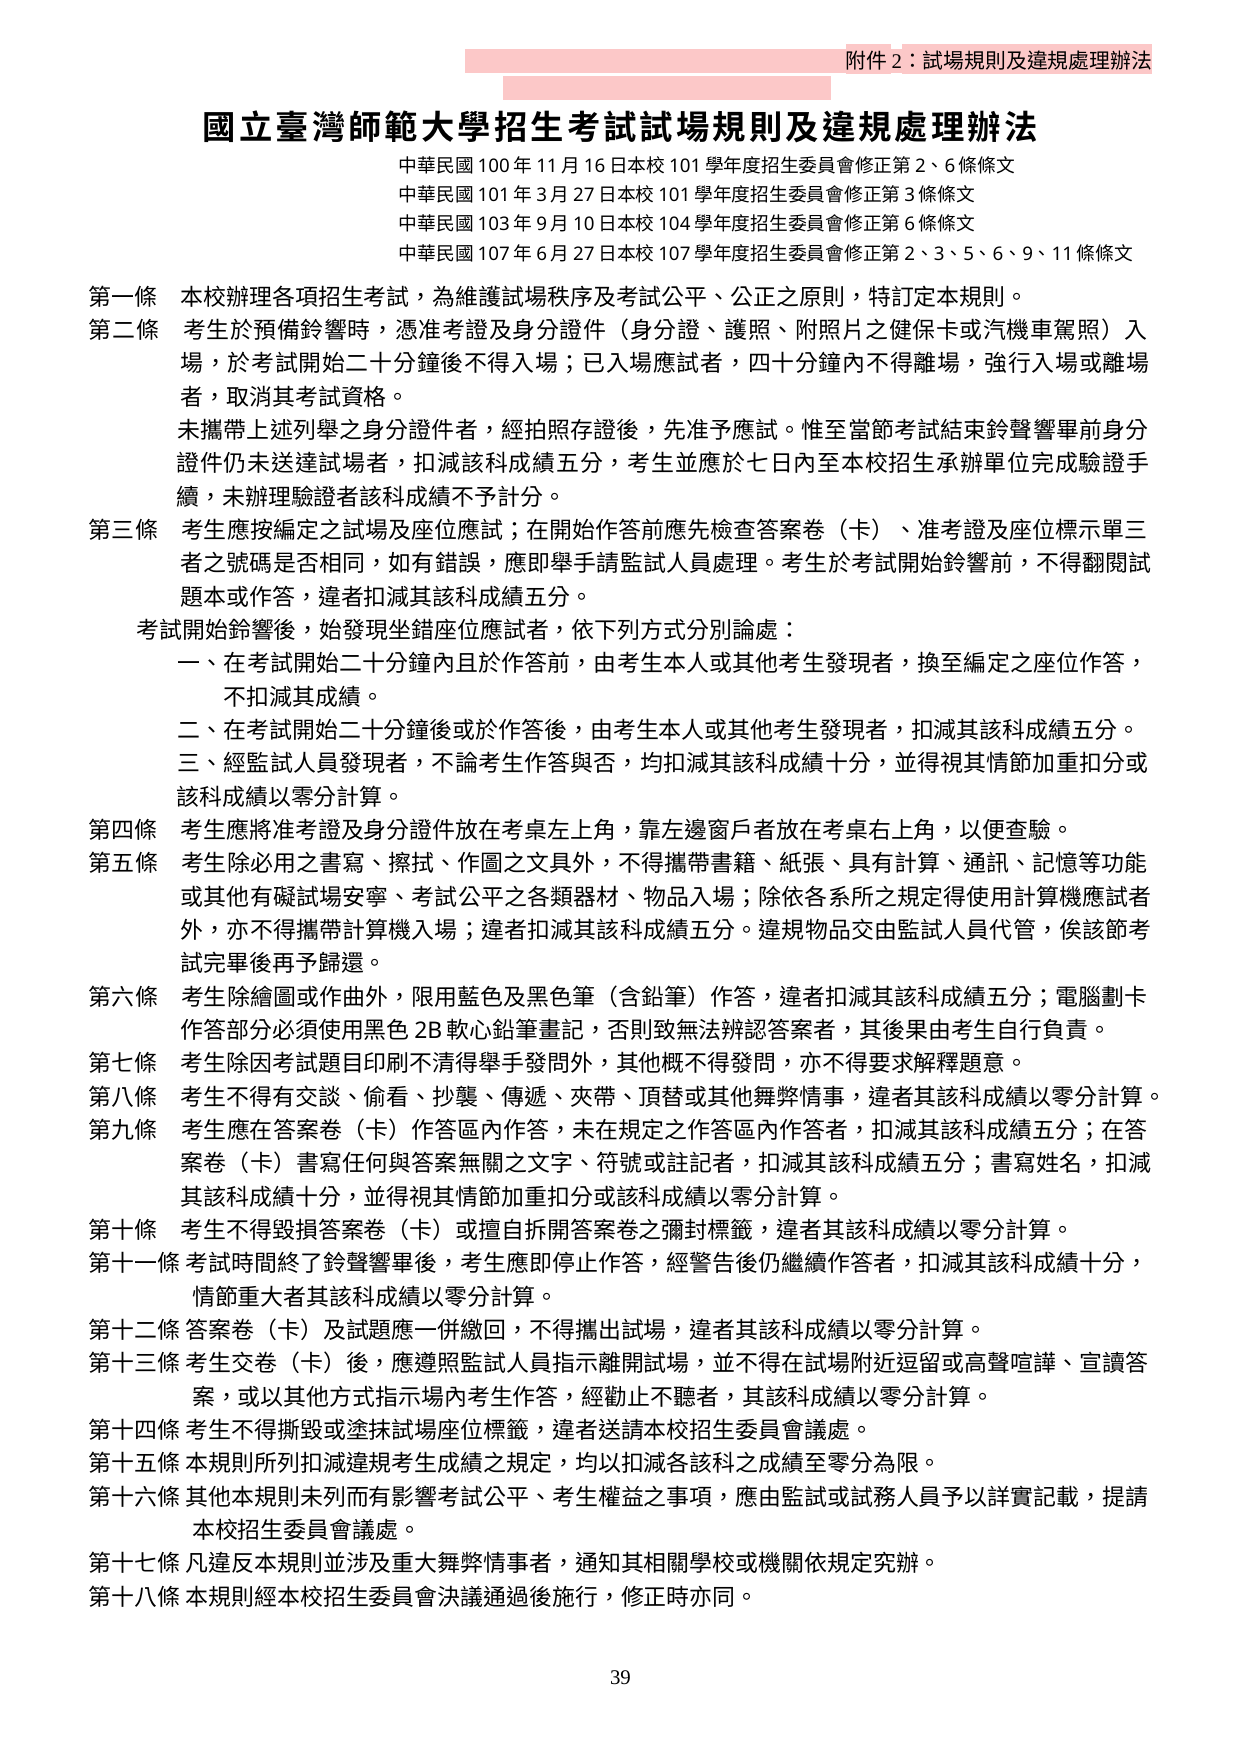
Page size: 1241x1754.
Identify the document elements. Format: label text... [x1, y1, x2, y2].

text 第二條 考生於預備鈴響時，憑准考證及身分證件（身分證、護照、附照片之健保卡或汽機車駕照）入場，於考試開始二十分鐘後不得入場；已入場應試者，四十分鐘內不得離場，強行入場或離場者，取消其考試資格。 [89, 312, 1152, 412]
text 一、在考試開始二十分鐘內且於作答前，由考生本人或其他考生發現者，換至編定之座位作答，不扣減其成績。 [177, 645, 1152, 712]
text 第十五條 本規則所列扣減違規考生成績之規定，均以扣減各該科之成績至零分為限。 [89, 1445, 1152, 1478]
text 第十條 考生不得毀損答案卷（卡）或擅自拆開答案卷之彌封標籤，違者其該科成績以零分計算。 [89, 1212, 1152, 1245]
text 第十三條 考生交卷（卡）後，應遵照監試人員指示離開試場，並不得在試場附近逗留或高聲喧譁、宣讀答案，或以其他方式指示場內考生作答，經勸止不聽者，其該科成績以零分計算。 [89, 1345, 1152, 1412]
text 國立臺灣師範大學招生考試試場規則及違規處理辦法 [89, 101, 1152, 149]
text 中華民國107年6月27日本校107學年度招生委員會修正第2、3、5、6、9、11條條文 [399, 237, 1152, 266]
text 第四條 考生應將准考證及身分證件放在考桌左上角，靠左邊窗戶者放在考桌右上角，以便查驗。 [89, 812, 1152, 845]
text 第五條 考生除必用之書寫、擦拭、作圖之文具外，不得攜帶書籍、紙張、具有計算、通訊、記憶等功能或其他有礙試場安寧、考試公平之各類器材、物品入場；除依各系所之規定得使用計算機應試者外，亦不得攜帶計算機入場；違者扣減其該科成績五分。違規物品交由監試人員代管，俟該節考試完畢後再予歸還。 [89, 845, 1152, 978]
text 中華民國103年9月10日本校104學年度招生委員會修正第6條條文 [399, 207, 1152, 237]
text 第十四條 考生不得撕毀或塗抹試場座位標籤，違者送請本校招生委員會議處。 [89, 1412, 1152, 1445]
text 中華民國101年3月27日本校101學年度招生委員會修正第3條條文 [399, 178, 1152, 207]
text 第八條 考生不得有交談、偷看、抄襲、傳遞、夾帶、頂替或其他舞弊情事，違者其該科成績以零分計算。 [89, 1078, 1152, 1112]
text 未攜帶上述列舉之身分證件者，經拍照存證後，先准予應試。惟至當節考試結束鈴聲響畢前身分證件仍未送達試場者，扣減該科成績五分，考生並應於七日內至本校招生承辦單位完成驗證手續，未辦理驗證者該科成績不予計分。 [176, 412, 1152, 512]
text 第十一條 考試時間終了鈴聲響畢後，考生應即停止作答，經警告後仍繼續作答者，扣減其該科成績十分，情節重大者其該科成績以零分計算。 [89, 1245, 1152, 1312]
text 中華民國100年11月16日本校101學年度招生委員會修正第2、6條條文 [399, 149, 1152, 178]
text 二、在考試開始二十分鐘後或於作答後，由考生本人或其他考生發現者，扣減其該科成績五分。 [177, 712, 1152, 745]
text 第六條 考生除繪圖或作曲外，限用藍色及黑色筆（含鉛筆）作答，違者扣減其該科成績五分；電腦劃卡作答部分必須使用黑色2B軟心鉛筆畫記，否則致無法辨認答案者，其後果由考生自行負責。 [89, 978, 1152, 1045]
text 第十八條 本規則經本校招生委員會決議通過後施行，修正時亦同。 [89, 1578, 1152, 1612]
text 考試開始鈴響後，始發現坐錯座位應試者，依下列方式分別論處： [89, 612, 1152, 645]
text 第九條 考生應在答案卷（卡）作答區內作答，未在規定之作答區內作答者，扣減其該科成績五分；在答案卷（卡）書寫任何與答案無關之文字、符號或註記者，扣減其該科成績五分；書寫姓名，扣減其該科成績十分，並得視其情節加重扣分或該科成績以零分計算。 [89, 1112, 1152, 1212]
text 第三條 考生應按編定之試場及座位應試；在開始作答前應先檢查答案卷（卡）、准考證及座位標示單三者之號碼是否相同，如有錯誤，應即舉手請監試人員處理。考生於考試開始鈴響前，不得翻閱試題本或作答，違者扣減其該科成績五分。 [89, 512, 1152, 612]
text 第十二條 答案卷（卡）及試題應一併繳回，不得攜出試場，違者其該科成績以零分計算。 [89, 1312, 1152, 1345]
text 三、經監試人員發現者，不論考生作答與否，均扣減其該科成績十分，並得視其情節加重扣分或該科成績以零分計算。 [176, 745, 1152, 812]
text 第十六條 其他本規則未列而有影響考試公平、考生權益之事項，應由監試或試務人員予以詳實記載，提請本校招生委員會議處。 [89, 1478, 1152, 1545]
text 第七條 考生除因考試題目印刷不清得舉手發問外，其他概不得發問，亦不得要求解釋題意。 [89, 1045, 1152, 1078]
text 第十七條 凡違反本規則並涉及重大舞弊情事者，通知其相關學校或機關依規定究辦。 [89, 1545, 1152, 1578]
text 第一條 本校辦理各項招生考試，為維護試場秩序及考試公平、公正之原則，特訂定本規則。 [89, 278, 1152, 312]
